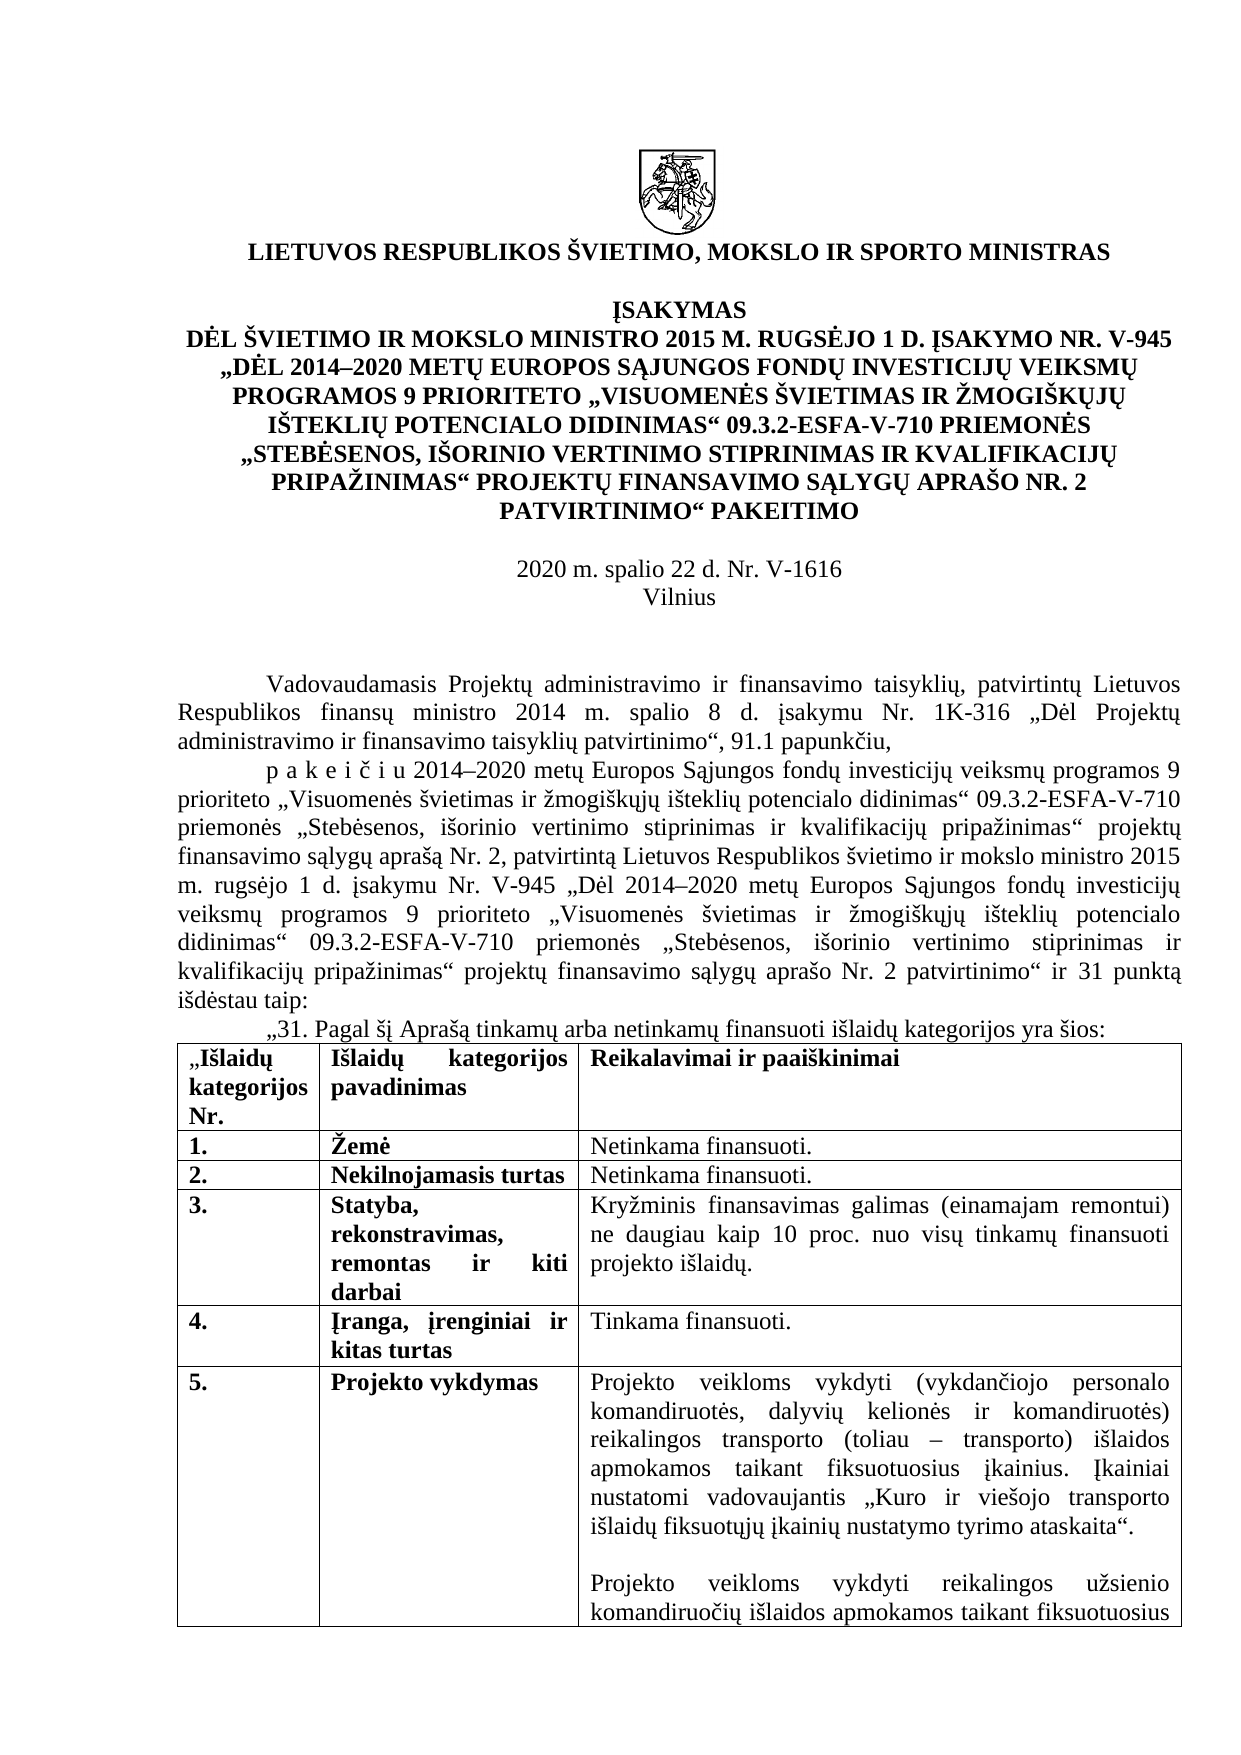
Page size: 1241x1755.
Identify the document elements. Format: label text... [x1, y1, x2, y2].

table_cell Įranga, įrenginiai ir kitas turtas [320, 1306, 578, 1366]
text 2020 m. spalio 22 d. Nr. V-1616 [177, 554, 1181, 582]
table_cell 4. [178, 1306, 319, 1366]
text Vadovaudamasis Projektų administravimo ir finansavimo taisyklių, patvirtintų Lietuvos Respublikos finansų ministro 2014 m. spalio 8 d. įsakymu Nr. 1K-316 „Dėl Projektų administravimo ir finansavimo taisyklių patvirtinimo“, 91.1 papunkčiu, [177, 669, 1181, 755]
text Vilnius [177, 582, 1181, 611]
table_cell Projekto vykdymas [320, 1367, 578, 1626]
text „31. Pagal šį Aprašą tinkamų arba netinkamų finansuoti išlaidų kategorijos yra šios: [177, 1014, 1181, 1042]
table_cell 5. [178, 1367, 319, 1626]
table_header „Išlaidų kategorijos Nr. [178, 1044, 319, 1130]
table_cell Netinkama finansuoti. [579, 1131, 1181, 1159]
table_cell Statyba, rekonstravimas, remontas ir kiti darbai [320, 1190, 578, 1305]
table_cell 3. [178, 1190, 319, 1305]
table_cell Tinkama finansuoti. [579, 1306, 1181, 1366]
table_cell 2. [178, 1161, 319, 1189]
text LIETUVOS RESPUBLIKOS ŠVIETIMO, MOKSLO IR SPORTO MINISTRAS [177, 237, 1181, 266]
table_header Reikalavimai ir paaiškinimai [579, 1044, 1181, 1130]
table_cell Netinkama finansuoti. [579, 1161, 1181, 1189]
table_cell Projekto veikloms vykdyti (vykdančiojo personalo komandiruotės, dalyvių kelionės ir komandiruotės) reikalingos transporto (toliau – transporto) išlaidos apmokamos taikant fiksuotuosius įkainius. Įkainiai nustatomi vadovaujantis „Kuro ir viešojo transporto išlaidų fiksuotųjų įkainių nustatymo tyrimo ataskaita“. Projekto veikloms vykdyti reikalingos užsienio komandiruočių išlaidos apmokamos taikant fiksuotuosius [579, 1367, 1181, 1626]
table_cell Kryžminis finansavimas galimas (einamajam remontui) ne daugiau kaip 10 proc. nuo visų tinkamų finansuoti projekto išlaidų. [579, 1190, 1181, 1305]
table_header Išlaidų kategorijos pavadinimas [320, 1044, 578, 1130]
text DĖL ŠVIETIMO IR MOKSLO MINISTRO 2015 M. RUGSĖJO 1 D. ĮSAKYMO NR. V-945 „DĖL 2014–2020 METŲ EUROPOS SĄJUNGOS FONDŲ INVESTICIJŲ VEIKSMŲ PROGRAMOS 9 PRIORITETO „VISUOMENĖS ŠVIETIMAS IR ŽMOGIŠKŲJŲ IŠTEKLIŲ POTENCIALO DIDINIMAS“ 09.3.2-ESFA-V-710 PRIEMONĖS „STEBĖSENOS, IŠORINIO VERTINIMO STIPRINIMAS IR KVALIFIKACIJŲ PRIPAŽINIMAS“ PROJEKTŲ FINANSAVIMO SĄLYGŲ APRAŠO NR. 2 PATVIRTINIMO“ PAKEITIMO [177, 324, 1181, 525]
table_cell 1. [178, 1131, 319, 1159]
text p a k e i č i u 2014–2020 metų Europos Sąjungos fondų investicijų veiksmų programos 9 prioriteto „Visuomenės švietimas ir žmogiškųjų išteklių potencialo didinimas“ 09.3.2-ESFA-V-710 priemonės „Stebėsenos, išorinio vertinimo stiprinimas ir kvalifikacijų pripažinimas“ projektų finansavimo sąlygų aprašą Nr. 2, patvirtintą Lietuvos Respublikos švietimo ir mokslo ministro 2015 m. rugsėjo 1 d. įsakymu Nr. V-945 „Dėl 2014–2020 metų Europos Sąjungos fondų investicijų veiksmų programos 9 prioriteto „Visuomenės švietimas ir žmogiškųjų išteklių potencialo didinimas“ 09.3.2-ESFA-V-710 priemonės „Stebėsenos, išorinio vertinimo stiprinimas ir kvalifikacijų pripažinimas“ projektų finansavimo sąlygų aprašo Nr. 2 patvirtinimo“ ir 31 punktą išdėstau taip: [177, 755, 1181, 1014]
table_cell Žemė [320, 1131, 578, 1159]
table_cell Nekilnojamasis turtas [320, 1161, 578, 1189]
text ĮSAKYMAS [177, 295, 1181, 324]
